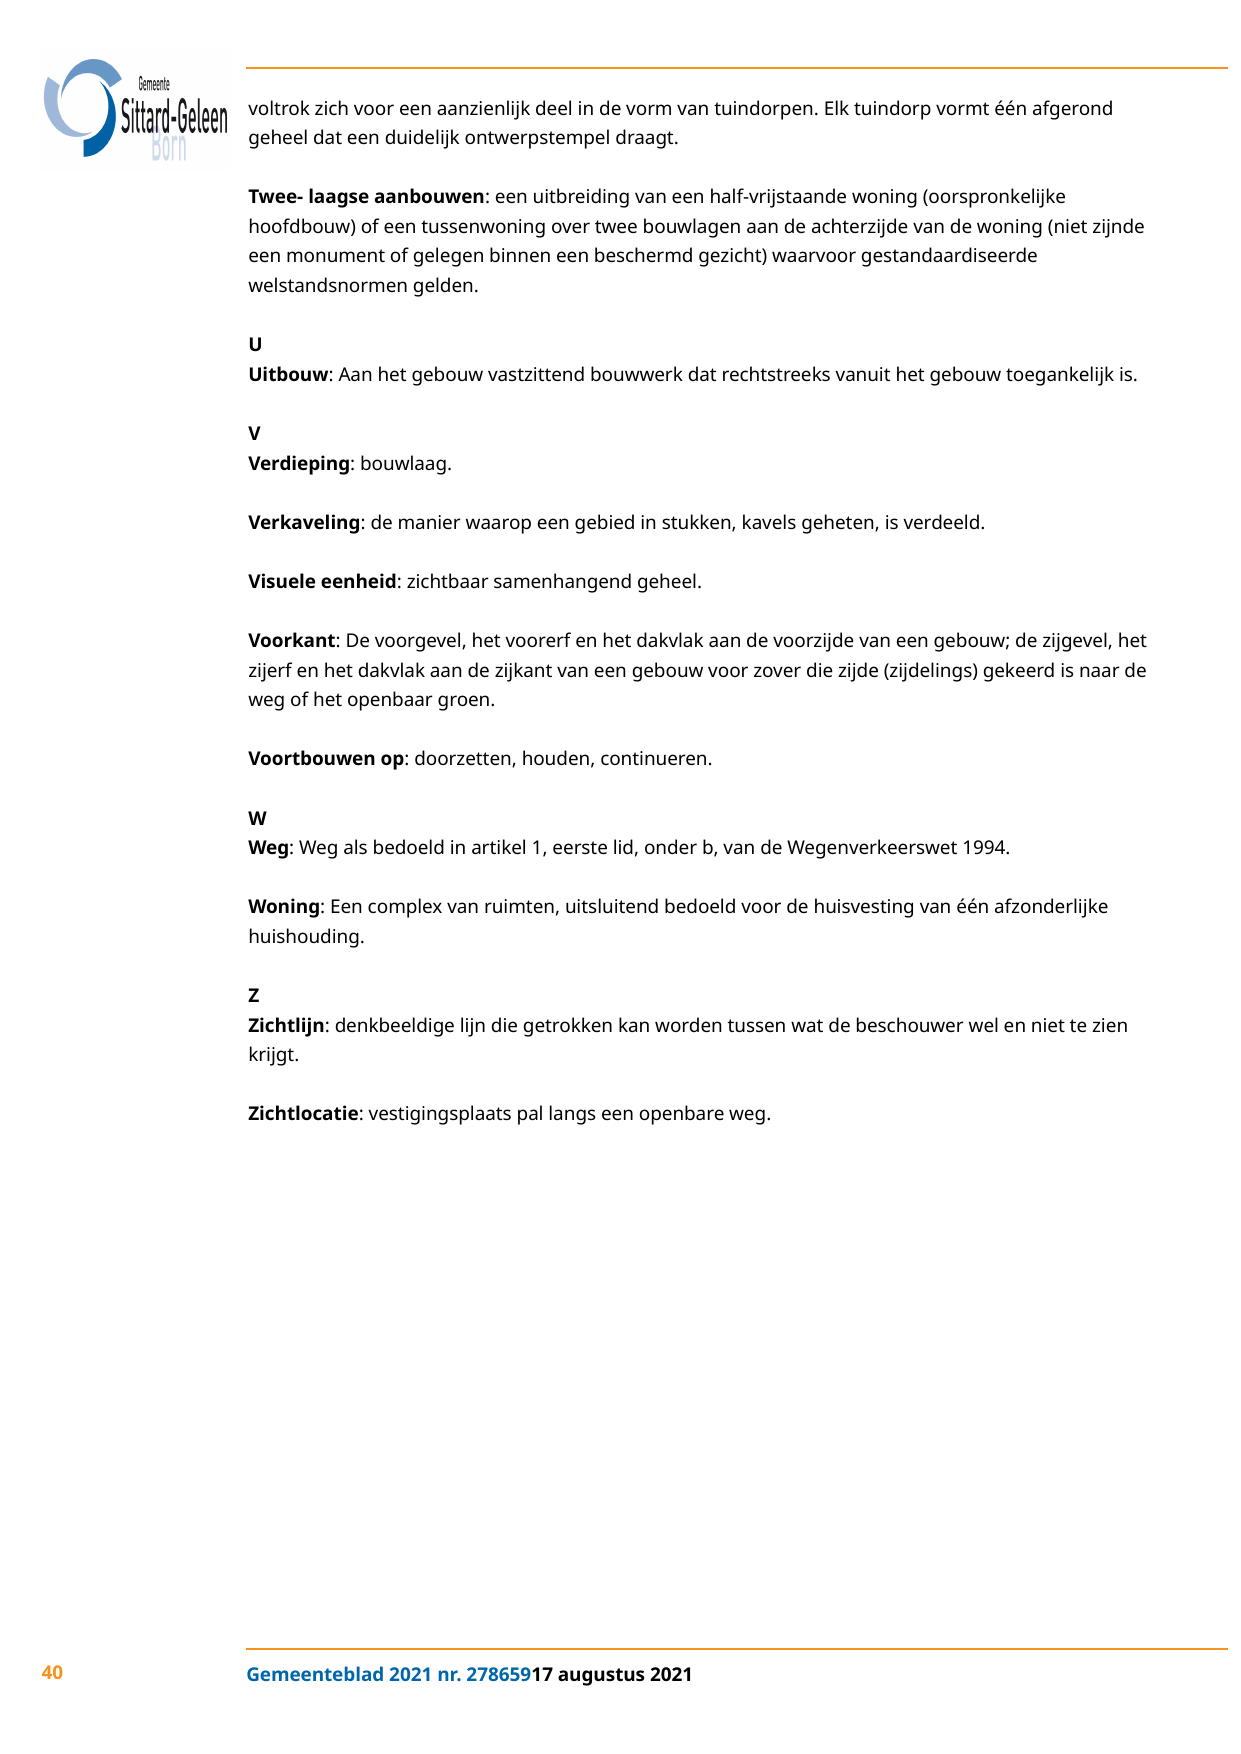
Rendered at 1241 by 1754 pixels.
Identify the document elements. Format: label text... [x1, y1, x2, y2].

picture [41, 47, 231, 172]
text Weg: Weg als bedoeld in artikel 1, eerste lid, onder b, van de Wegenverkeerswet 1994. [248, 834, 1152, 860]
text V [248, 420, 1152, 446]
text Verdieping: bouwlaag. [248, 450, 1152, 476]
text Z [248, 982, 1152, 1008]
text Voorkant: De voorgevel, het voorerf en het dakvlak aan de voorzijde van een gebouw; de zijgevel, het zijerf en het dakvlak aan de zijkant van een gebouw voor zover die zijde (zijdelings) gekeerd is naar de weg of het openbaar groen. [248, 627, 1152, 712]
text voltrok zich voor een aanzienlijk deel in de vorm van tuindorpen. Elk tuindorp vormt één afgerond geheel dat een duidelijk ontwerpstempel draagt. [248, 95, 1152, 150]
text W [248, 805, 1152, 831]
text Zichtlocatie: vestigingsplaats pal langs een openbare weg. [248, 1101, 1152, 1126]
text Uitbouw: Aan het gebouw vastzittend bouwwerk dat rechtstreeks vanuit het gebouw toegankelijk is. [248, 361, 1152, 387]
text Woning: Een complex van ruimten, uitsluitend bedoeld voor de huisvesting van één afzonderlijke huishouding. [248, 893, 1152, 949]
text Verkaveling: de manier waarop een gebied in stukken, kavels geheten, is verdeeld. [248, 509, 1152, 535]
text Zichtlijn: denkbeeldige lijn die getrokken kan worden tussen wat de beschouwer wel en niet te zien krijgt. [248, 1012, 1152, 1067]
text U [248, 331, 1152, 357]
text Twee- laagse aanbouwen: een uitbreiding van een half-vrijstaande woning (oorspronkelijke hoofdbouw) of een tussenwoning over twee bouwlagen aan de achterzijde van de woning (niet zijnde een monument of gelegen binnen een beschermd gezicht) waarvoor gestandaardiseerde welstandsnormen gelden. [248, 183, 1152, 298]
text Voortbouwen op: doorzetten, houden, continueren. [248, 746, 1152, 771]
text Visuele eenheid: zichtbaar samenhangend geheel. [248, 568, 1152, 594]
